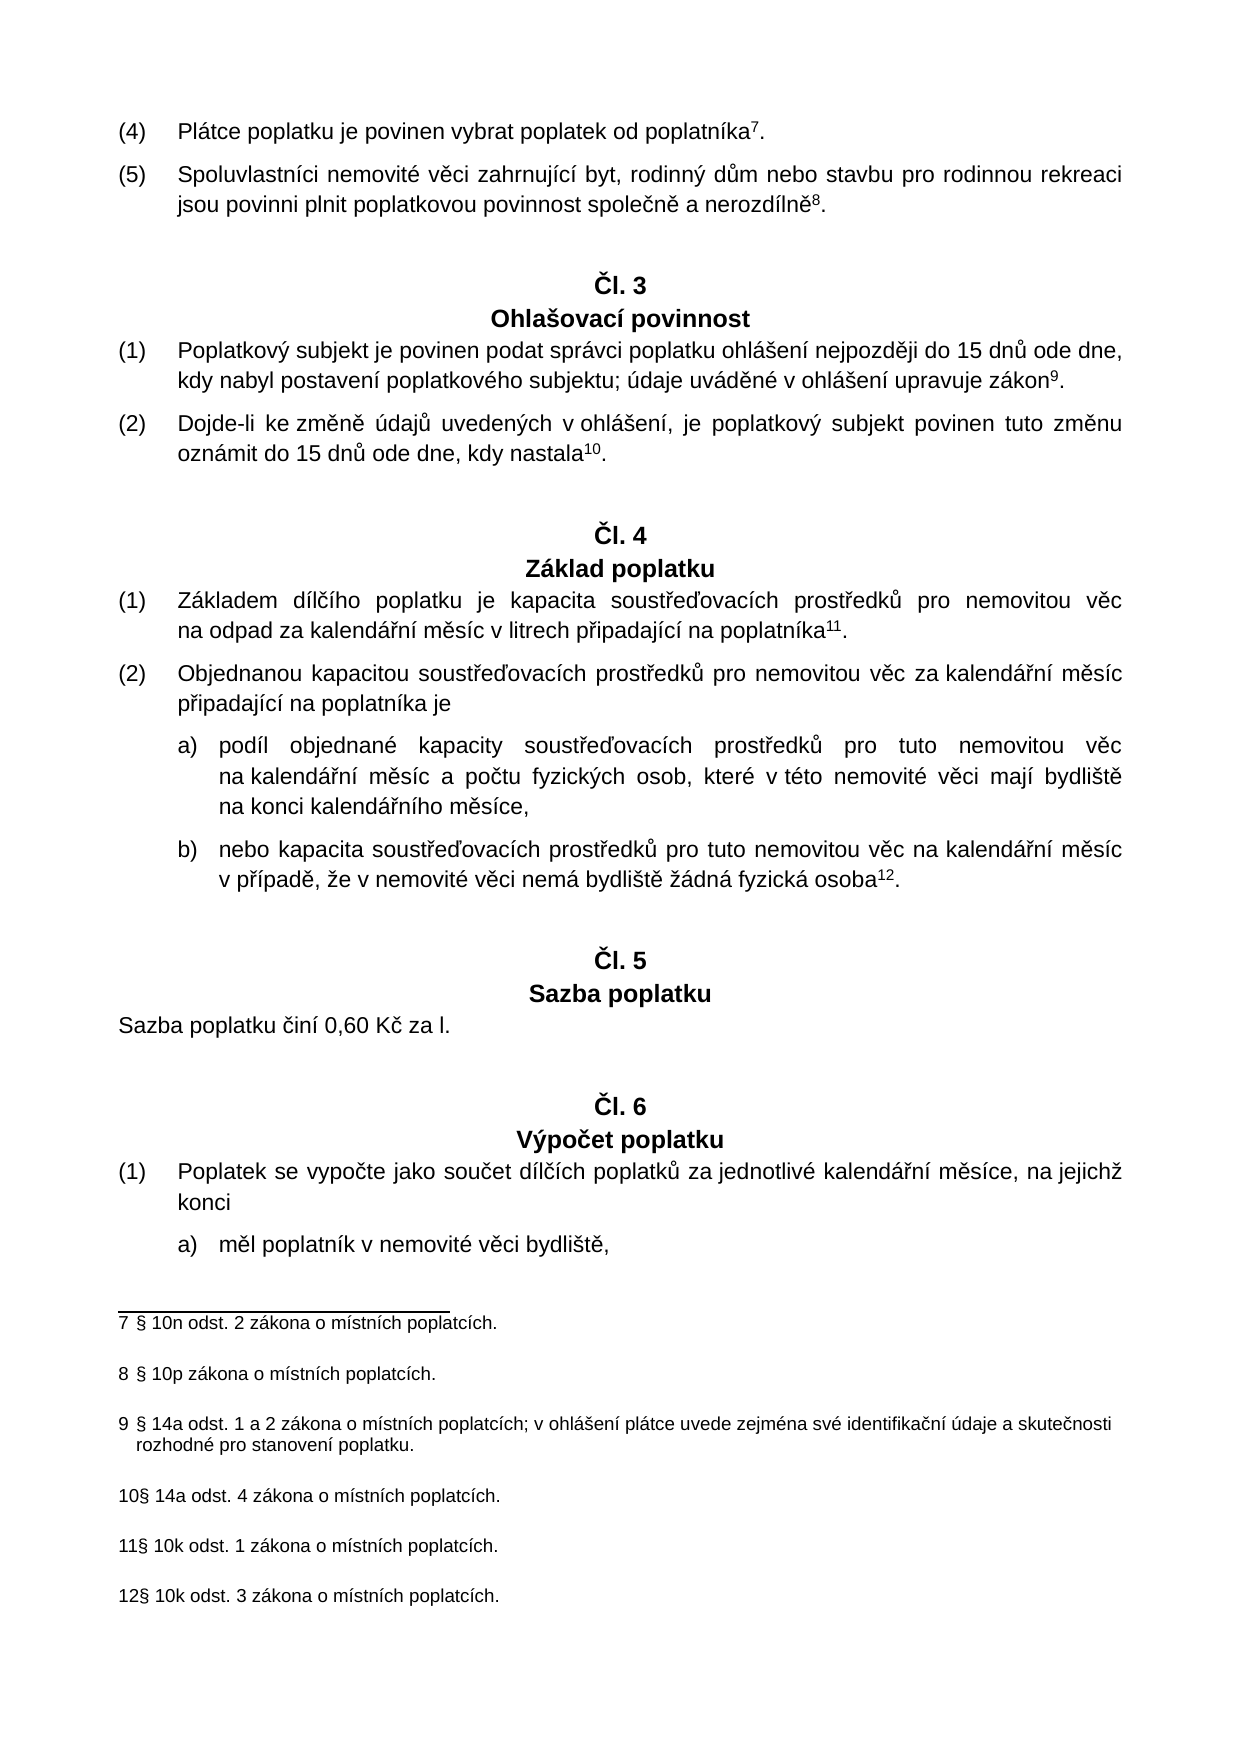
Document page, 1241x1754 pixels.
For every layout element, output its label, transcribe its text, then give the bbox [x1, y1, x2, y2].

subtitle Čl. 5 Sazba poplatku [118, 946, 1122, 1008]
list Spoluvlastníci nemovité věci zahrnující byt, rodinný dům nebo stavbu pro rodinnou rekreaci jsou povinni plnit poplatkovou povinnost společně a nerozdílně. [118, 161, 1122, 217]
list § 14a odst. 4 zákona o místních poplatcích. [118, 1484, 1122, 1506]
subtitle Čl. 4 Základ poplatku [118, 521, 1122, 582]
list Poplatkový subjekt je povinen podat správci poplatku ohlášení nejpozději do 15 dnů ode dne, kdy nabyl postavení poplatkového subjektu; údaje uváděné v ohlášení upravuje zákon. [118, 337, 1122, 394]
list § 10n odst. 2 zákona o místních poplatcích. [118, 1312, 1122, 1333]
list Poplatek se vypočte jako součet dílčích poplatků za jednotlivé kalendářní měsíce, na jejichž konci [118, 1158, 1122, 1215]
list § 10p zákona o místních poplatcích. [118, 1362, 1122, 1384]
list nebo kapacita soustřeďovacích prostředků pro tuto nemovitou věc na kalendářní měsíc v případě, že v nemovité věci nemá bydliště žádná fyzická osoba. [177, 836, 1122, 892]
subtitle Čl. 3 Ohlašovací povinnost [118, 271, 1122, 333]
list Základem dílčího poplatku je kapacita soustřeďovacích prostředků pro nemovitou věc na odpad za kalendářní měsíc v litrech připadající na poplatníka. [118, 587, 1122, 643]
list Objednanou kapacitou soustřeďovacích prostředků pro nemovitou věc za kalendářní měsíc připadající na poplatníka je [118, 659, 1122, 716]
list § 14a odst. 1 a 2 zákona o místních poplatcích; v ohlášení plátce uvede zejména své identifikační údaje a skutečnosti rozhodné pro stanovení poplatku. [118, 1413, 1122, 1456]
list Plátce poplatku je povinen vybrat poplatek od poplatníka. [118, 118, 1122, 144]
subtitle Čl. 6 Výpočet poplatku [118, 1092, 1122, 1154]
list § 10k odst. 1 zákona o místních poplatcích. [118, 1535, 1122, 1556]
text Sazba poplatku činí 0,60 Kč za l. [118, 1012, 1122, 1038]
list § 10k odst. 3 zákona o místních poplatcích. [118, 1585, 1122, 1607]
list Dojde-li ke změně údajů uvedených v ohlášení, je poplatkový subjekt povinen tuto změnu oznámit do 15 dnů ode dne, kdy nastala. [118, 410, 1122, 467]
list podíl objednané kapacity soustřeďovacích prostředků pro tuto nemovitou věc na kalendářní měsíc a počtu fyzických osob, které v této nemovité věci mají bydliště na konci kalendářního měsíce, [177, 732, 1122, 819]
list měl poplatník v nemovité věci bydliště, [177, 1231, 1122, 1258]
